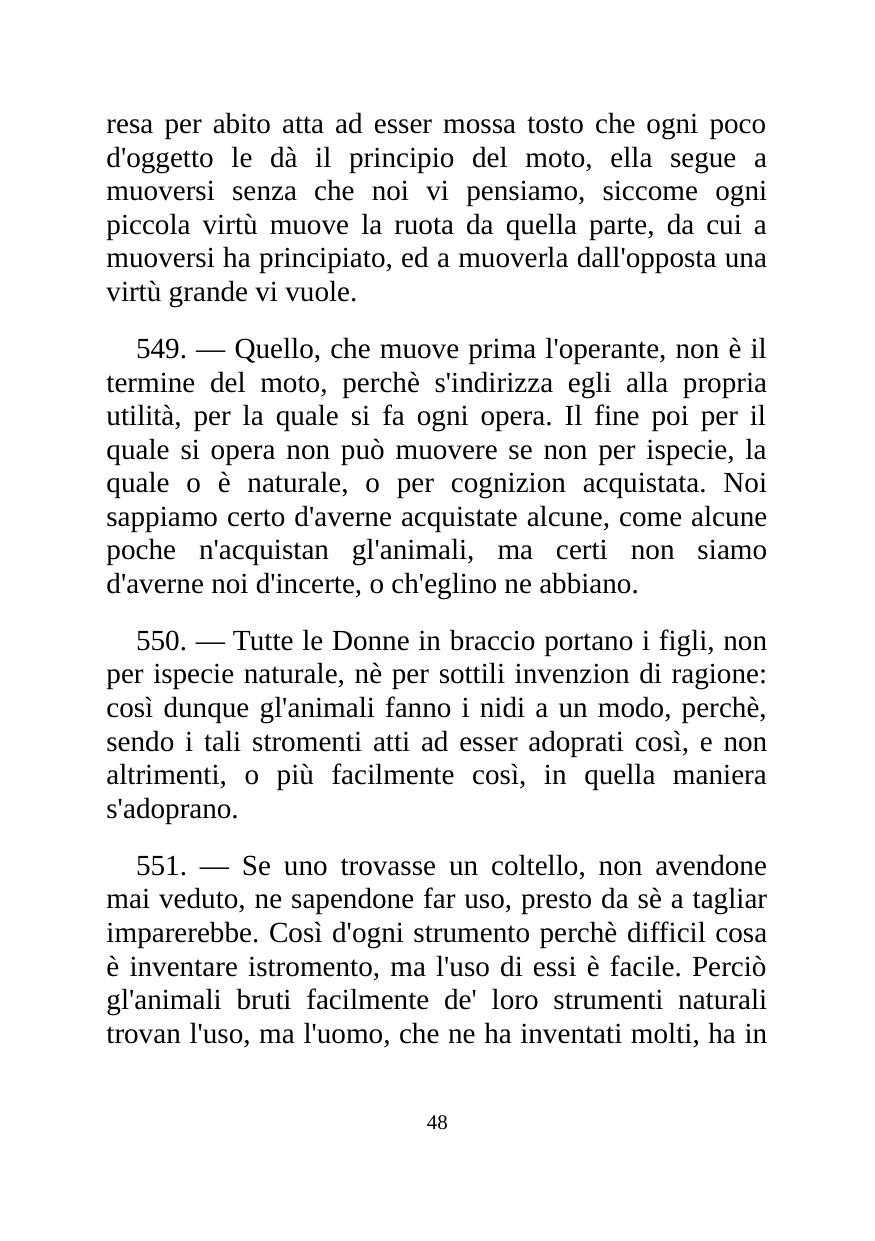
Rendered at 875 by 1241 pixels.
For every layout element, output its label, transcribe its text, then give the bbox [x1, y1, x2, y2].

text 551. — Se uno trovasse un coltello, non avendone mai veduto, ne sapendone far uso, presto da sè a tagliar imparerebbe. Così d'ogni strumento perchè difficil cosa è inventare istromento, ma l'uso di essi è facile. Perciò gl'animali bruti facilmente de' loro strumenti naturali trovan l'uso, ma l'uomo, che ne ha inventati molti, ha in [106, 848, 768, 1049]
text 549. — Quello, che muove prima l'operante, non è il termine del moto, perchè s'indirizza egli alla propria utilità, per la quale si fa ogni opera. Il fine poi per il quale si opera non può muovere se non per ispecie, la quale o è naturale, o per cognizion acquistata. Noi sappiamo certo d'averne acquistate alcune, come alcune poche n'acquistan gl'animali, ma certi non siamo d'averne noi d'incerte, o ch'eglino ne abbiano. [106, 331, 768, 599]
text resa per abito atta ad esser mossa tosto che ogni poco d'oggetto le dà il principio del moto, ella segue a muoversi senza che noi vi pensiamo, siccome ogni piccola virtù muove la ruota da quella parte, da cui a muoversi ha principiato, ed a muoverla dall'opposta una virtù grande vi vuole. [106, 106, 768, 307]
text 550. — Tutte le Donne in braccio portano i figli, non per ispecie naturale, nè per sottili invenzion di ragione: così dunque gl'animali fanno i nidi a un modo, perchè, sendo i tali stromenti atti ad esser adoprati così, e non altrimenti, o più facilmente così, in quella maniera s'adoprano. [106, 623, 768, 824]
